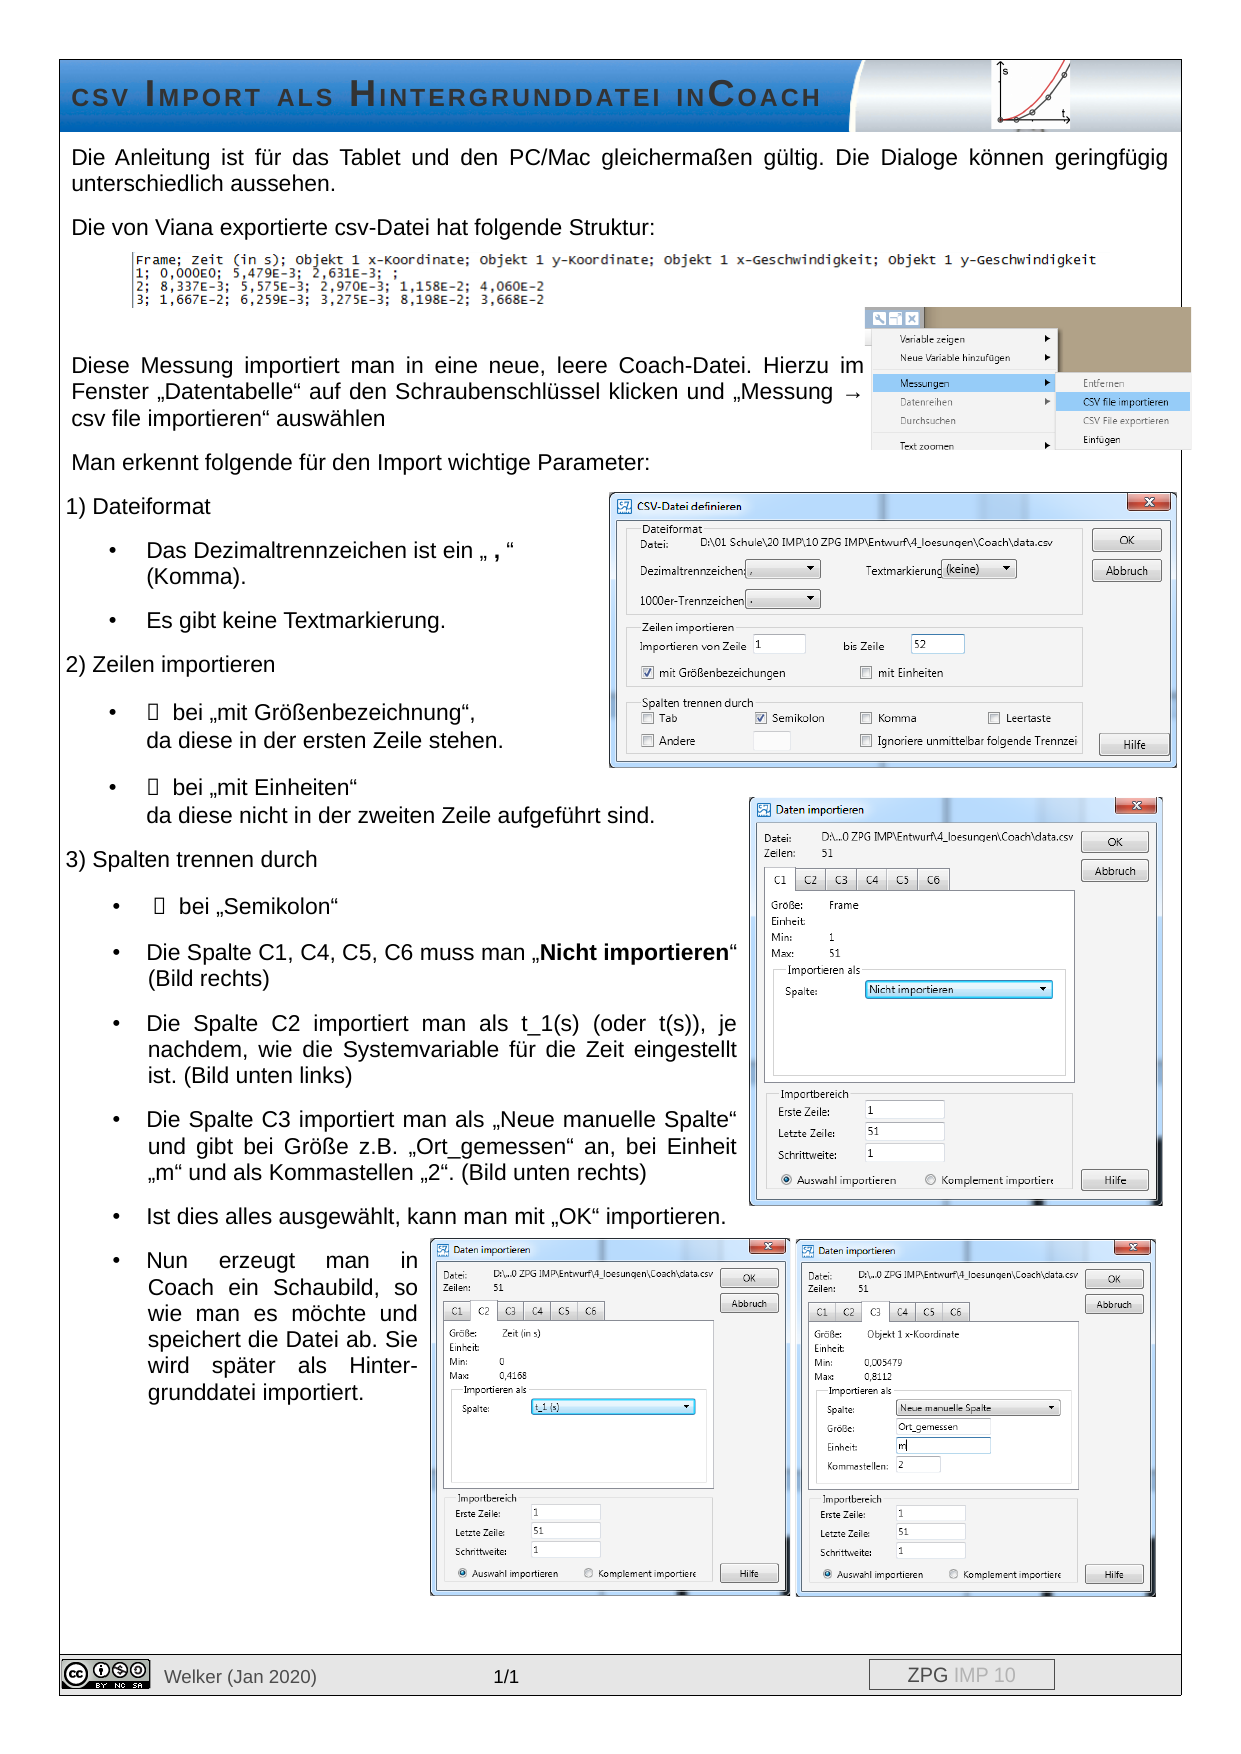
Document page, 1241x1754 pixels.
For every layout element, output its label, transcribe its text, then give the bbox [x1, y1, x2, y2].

picture [60, 60, 1181, 132]
picture [430, 1238, 791, 1596]
list  bei „mit Einheiten“ da diese nicht in der zweiten Zeile aufgeführt sind. [108, 771, 1181, 828]
list 2) Zeilen importieren [60, 651, 609, 678]
list Ist dies alles ausgewählt, kann man mit „OK“ importieren. [112, 1203, 1163, 1229]
list Das Dezimaltrennzeichen ist ein „ , “ (Komma). [108, 537, 609, 589]
list 1) Dateiformat [60, 493, 609, 519]
picture [795, 1239, 1156, 1597]
text Die von Viana exportierte csv-Datei hat folgende Struktur: [71, 214, 1169, 240]
list 3) Spalten trennen durch [60, 846, 749, 872]
list Die Spalte C2 importiert man als t_1(s) (oder t(s)), je nachdem, wie die Systemvariable für die Zeit eingestellt ist. (Bild unten links) [112, 1009, 749, 1088]
list Die Spalte C1, C4, C5, C6 muss man „Nicht importieren“ (Bild rechts) [112, 939, 749, 992]
text Diese Messung importiert man in eine neue, leere Coach-Datei. Hierzu im Fenster „Datentabelle“ auf den Schraubenschlüssel klicken und „Messung → csv file importieren“ auswählen [71, 352, 867, 431]
list  bei „Semikolon“ [112, 890, 749, 921]
list Es gibt keine Textmarkierung. [108, 607, 609, 634]
list Nun erzeugt man in Coach ein Schaubild, so wie man es möchte und speichert die Datei ab. Sie wird später als Hinter-grunddatei importiert. [112, 1247, 430, 1405]
picture [130, 252, 1111, 308]
text Man erkennt folgende für den Import wichtige Parameter: [71, 449, 1169, 475]
picture [61, 1659, 151, 1689]
picture [609, 492, 1177, 768]
list Die Spalte C3 importiert man als „Neue manuelle Spalte“ und gibt bei Größe z.B. „Ort_gemessen“ an, bei Einheit „m“ und als Kommastellen „2“. (Bild unten rechts) [112, 1106, 749, 1185]
text Die Anleitung ist für das Tablet und den PC/Mac gleichermaßen gültig. Die Dialoge können geringfügig unterschiedlich aussehen. [71, 143, 1169, 196]
list  bei „mit Größenbezeichnung“, da diese in der ersten Zeile stehen. [108, 695, 609, 753]
picture [749, 797, 1163, 1206]
